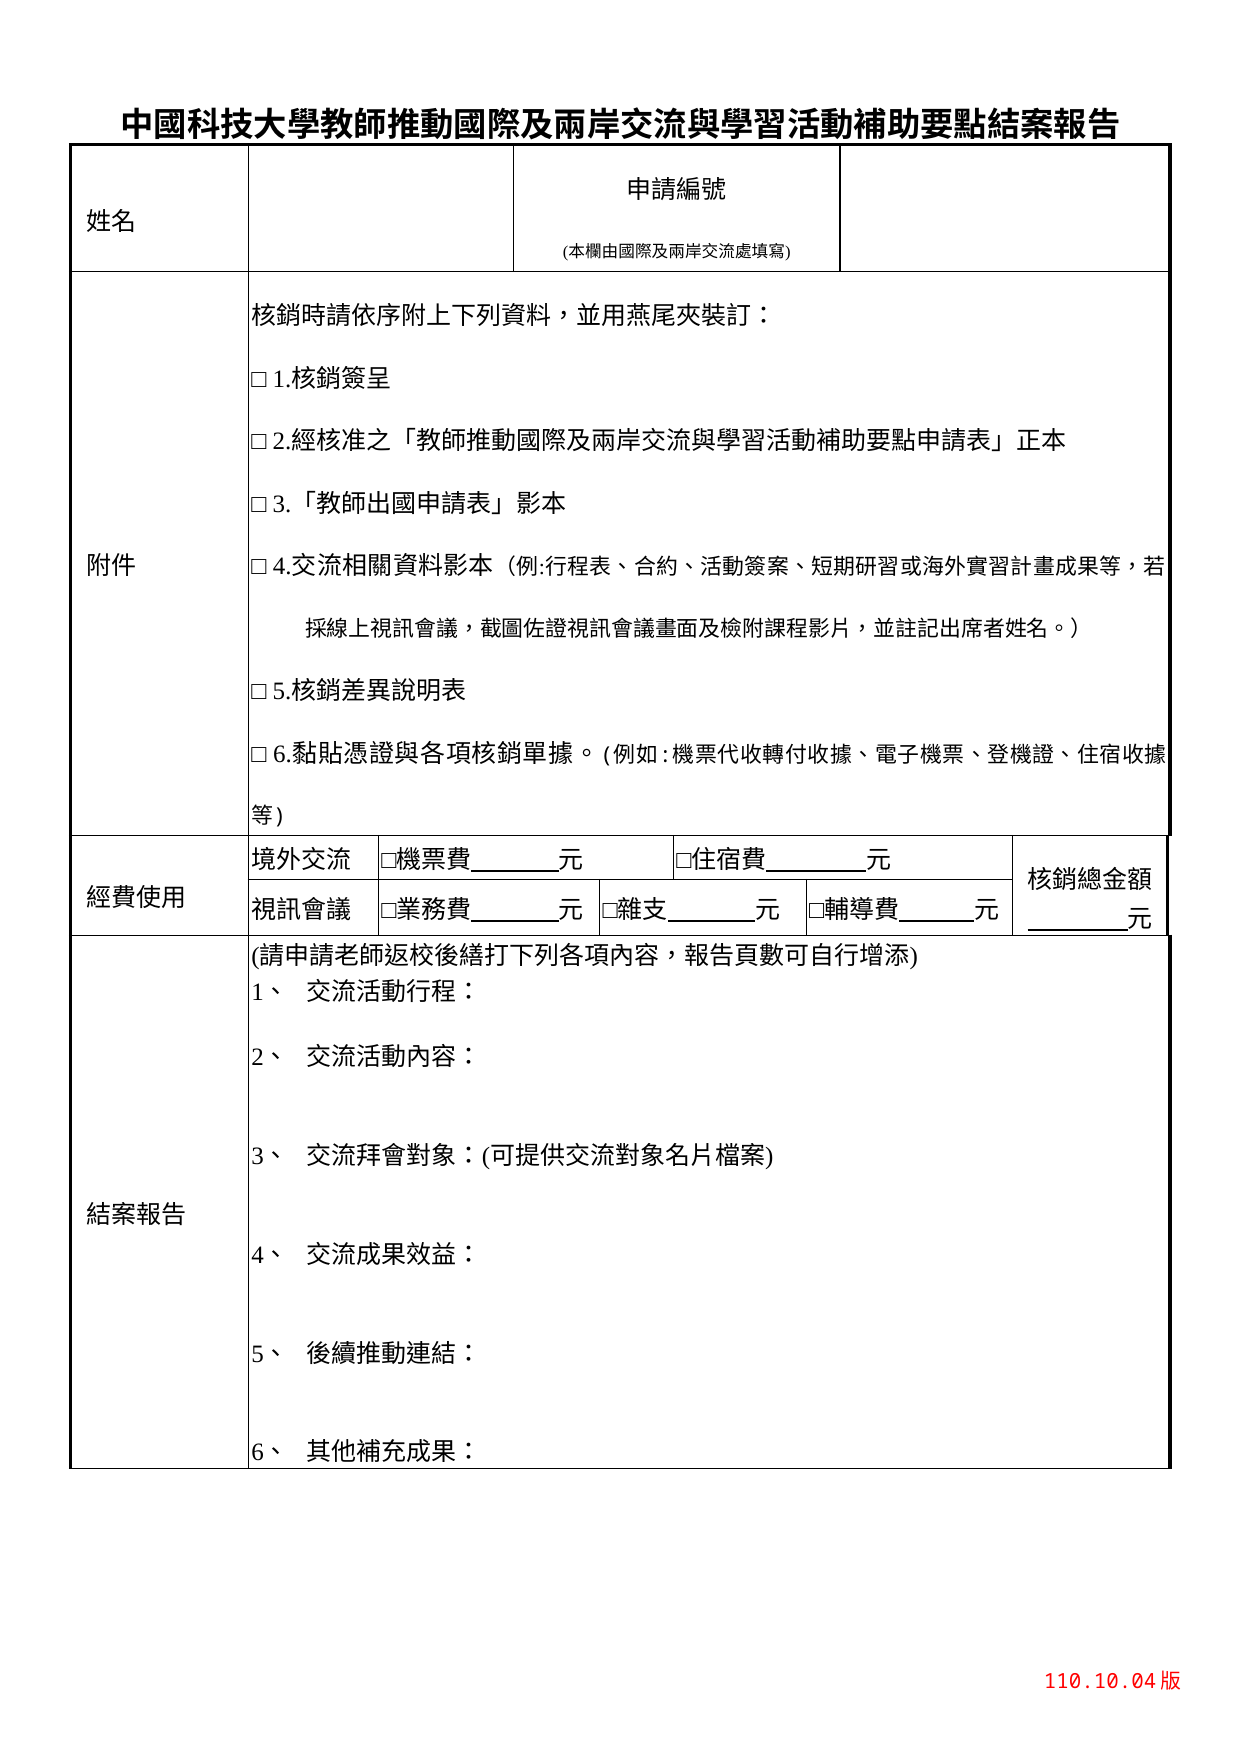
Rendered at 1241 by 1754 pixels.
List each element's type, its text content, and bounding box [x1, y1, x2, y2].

table_cell □業務費 元 [379, 880, 599, 934]
table_cell 經費使用 [72, 836, 248, 934]
table_cell (請申請老師返校後繕打下列各項內容，報告頁數可自行增添) 交流活動行程： 交流活動內容： 交流拜會對象：(可提供交流對象名片檔案) 交流成果效益： 後續推動連結： 其他補充成果： [249, 936, 1168, 1468]
table_header 姓名 [72, 146, 248, 271]
table_cell 境外交流 [249, 836, 378, 879]
table_cell 附件 [72, 272, 248, 835]
table_cell □輔導費 元 [807, 880, 1012, 934]
table_cell 核銷時請依序附上下列資料，並用燕尾夾裝訂： □ 1.核銷簽呈 □ 2.經核准之「教師推動國際及兩岸交流與學習活動補助要點申請表」正本 □ 3.「教師出國申請表」影本 □ 4.交流相關資料影本（例:行程表、合約、活動簽案、短期研習或海外實習計畫成果等，若採線上視訊會議，截圖佐證視訊會議畫面及檢附課程影片，並註記出席者姓名。） □ 5.核銷差異說明表 □ 6.黏貼憑證與各項核銷單據。(例如:機票代收轉付收據、電子機票、登機證、住宿收據等) [249, 272, 1168, 835]
table_cell □機票費 元 [379, 836, 673, 879]
table_cell 視訊會議 [249, 880, 378, 934]
table_cell 結案報告 [72, 936, 248, 1468]
table_cell 核銷總金額 元 [1013, 836, 1166, 934]
table_header [841, 146, 1168, 271]
table_cell □住宿費 元 [674, 836, 1012, 879]
text 中國科技大學教師推動國際及兩岸交流與學習活動補助要點結案報告 [59, 81, 1181, 143]
table_header [249, 146, 513, 271]
table_header 申請編號 (本欄由國際及兩岸交流處填寫) [514, 146, 839, 271]
table_cell □雜支 元 [600, 880, 806, 934]
